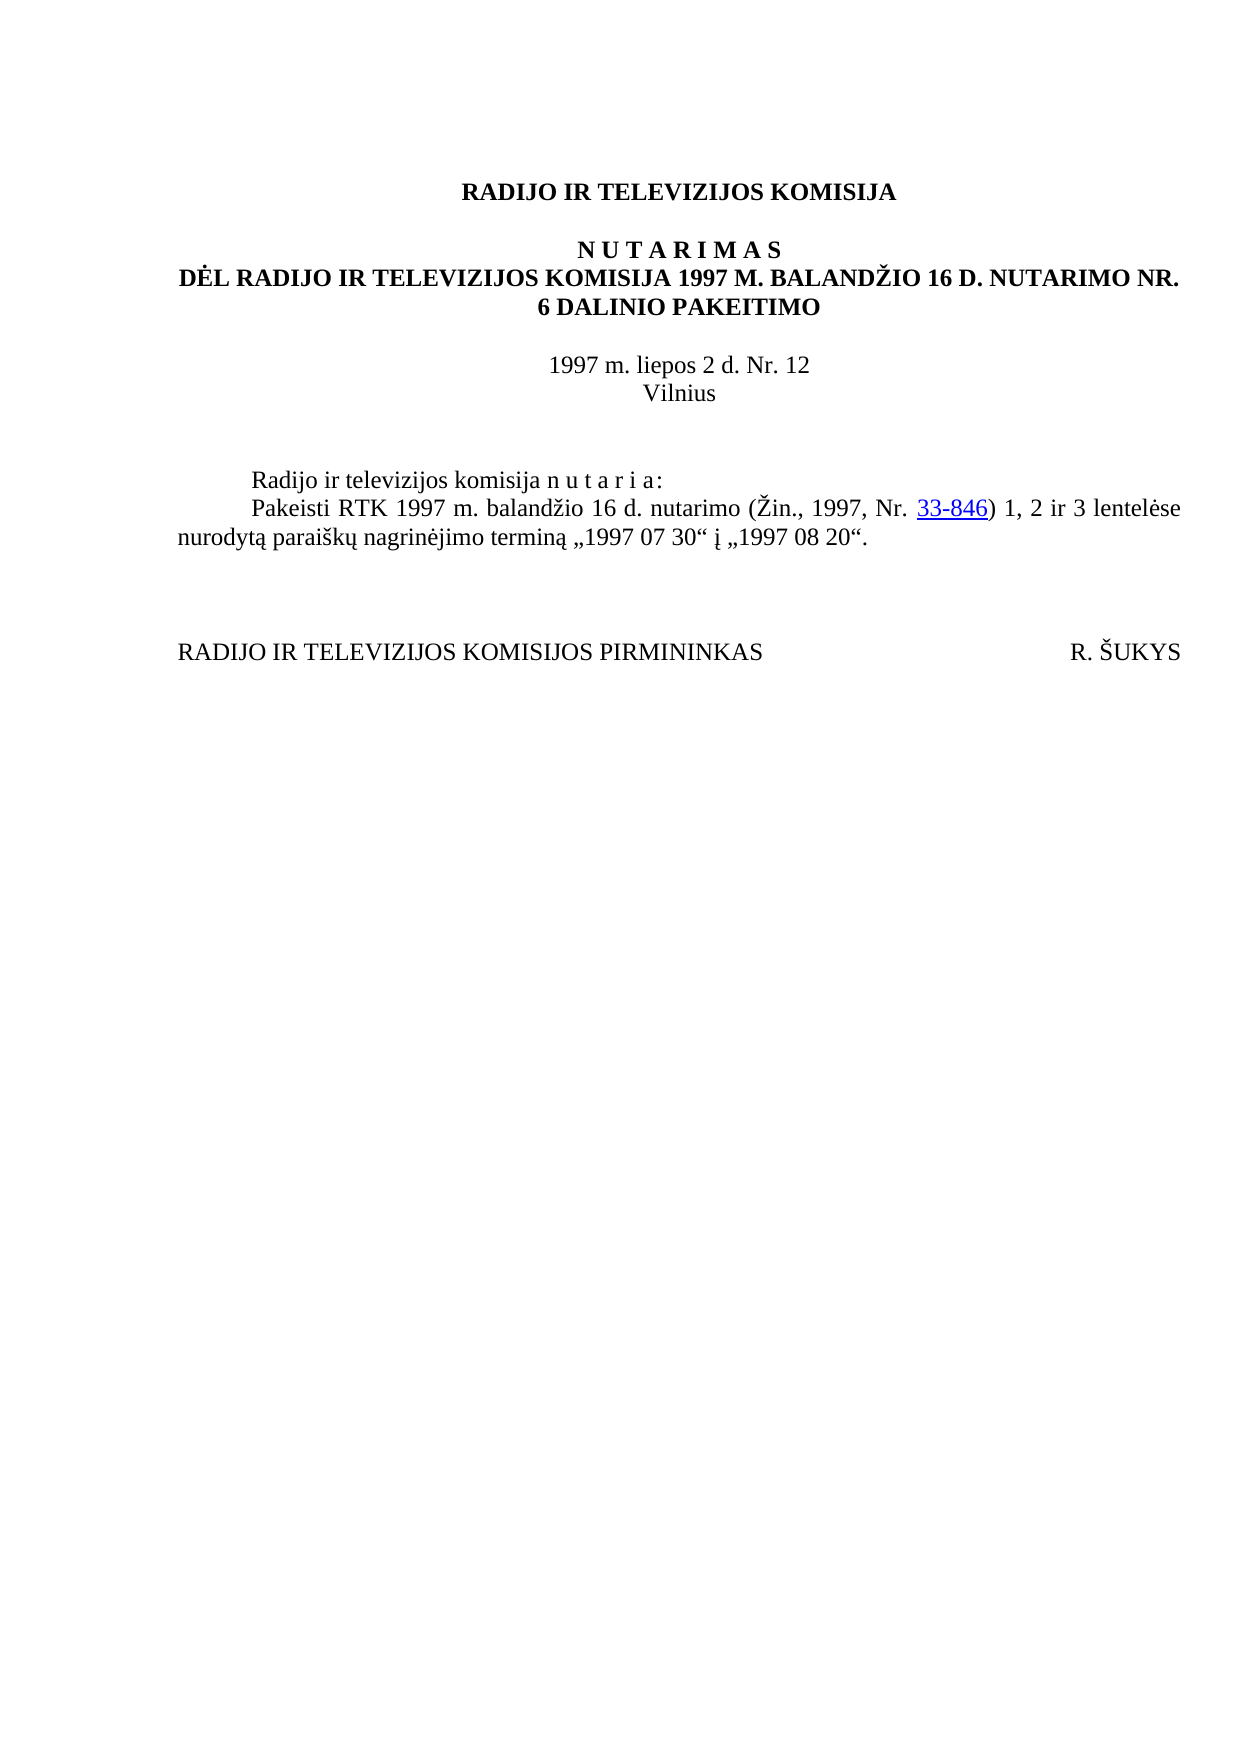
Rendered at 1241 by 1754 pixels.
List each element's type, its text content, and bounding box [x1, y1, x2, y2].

text 1997 m. liepos 2 d. Nr. 12 [177, 350, 1181, 378]
text Vilnius [177, 378, 1181, 407]
text DĖL RADIJO IR TELEVIZIJOS KOMISIJA 1997 M. BALANDŽIO 16 D. NUTARIMO NR. 6 DALINIO PAKEITIMO [177, 263, 1181, 321]
text Pakeisti RTK 1997 m. balandžio 16 d. nutarimo (Žin., 1997, Nr. 33-846) 1, 2 ir 3 lentelėse nurodytą paraiškų nagrinėjimo terminą „1997 07 30“ į „1997 08 20“. [177, 493, 1181, 551]
text RADIJO IR TELEVIZIJOS KOMISIJA [177, 177, 1181, 206]
text N U T A R I M A S [177, 235, 1181, 263]
text Radijo ir televizijos komisija nutaria: [177, 465, 1181, 493]
text RADIJO IR TELEVIZIJOS KOMISIJOS PIRMININKAS R. ŠUKYS [177, 637, 1181, 666]
